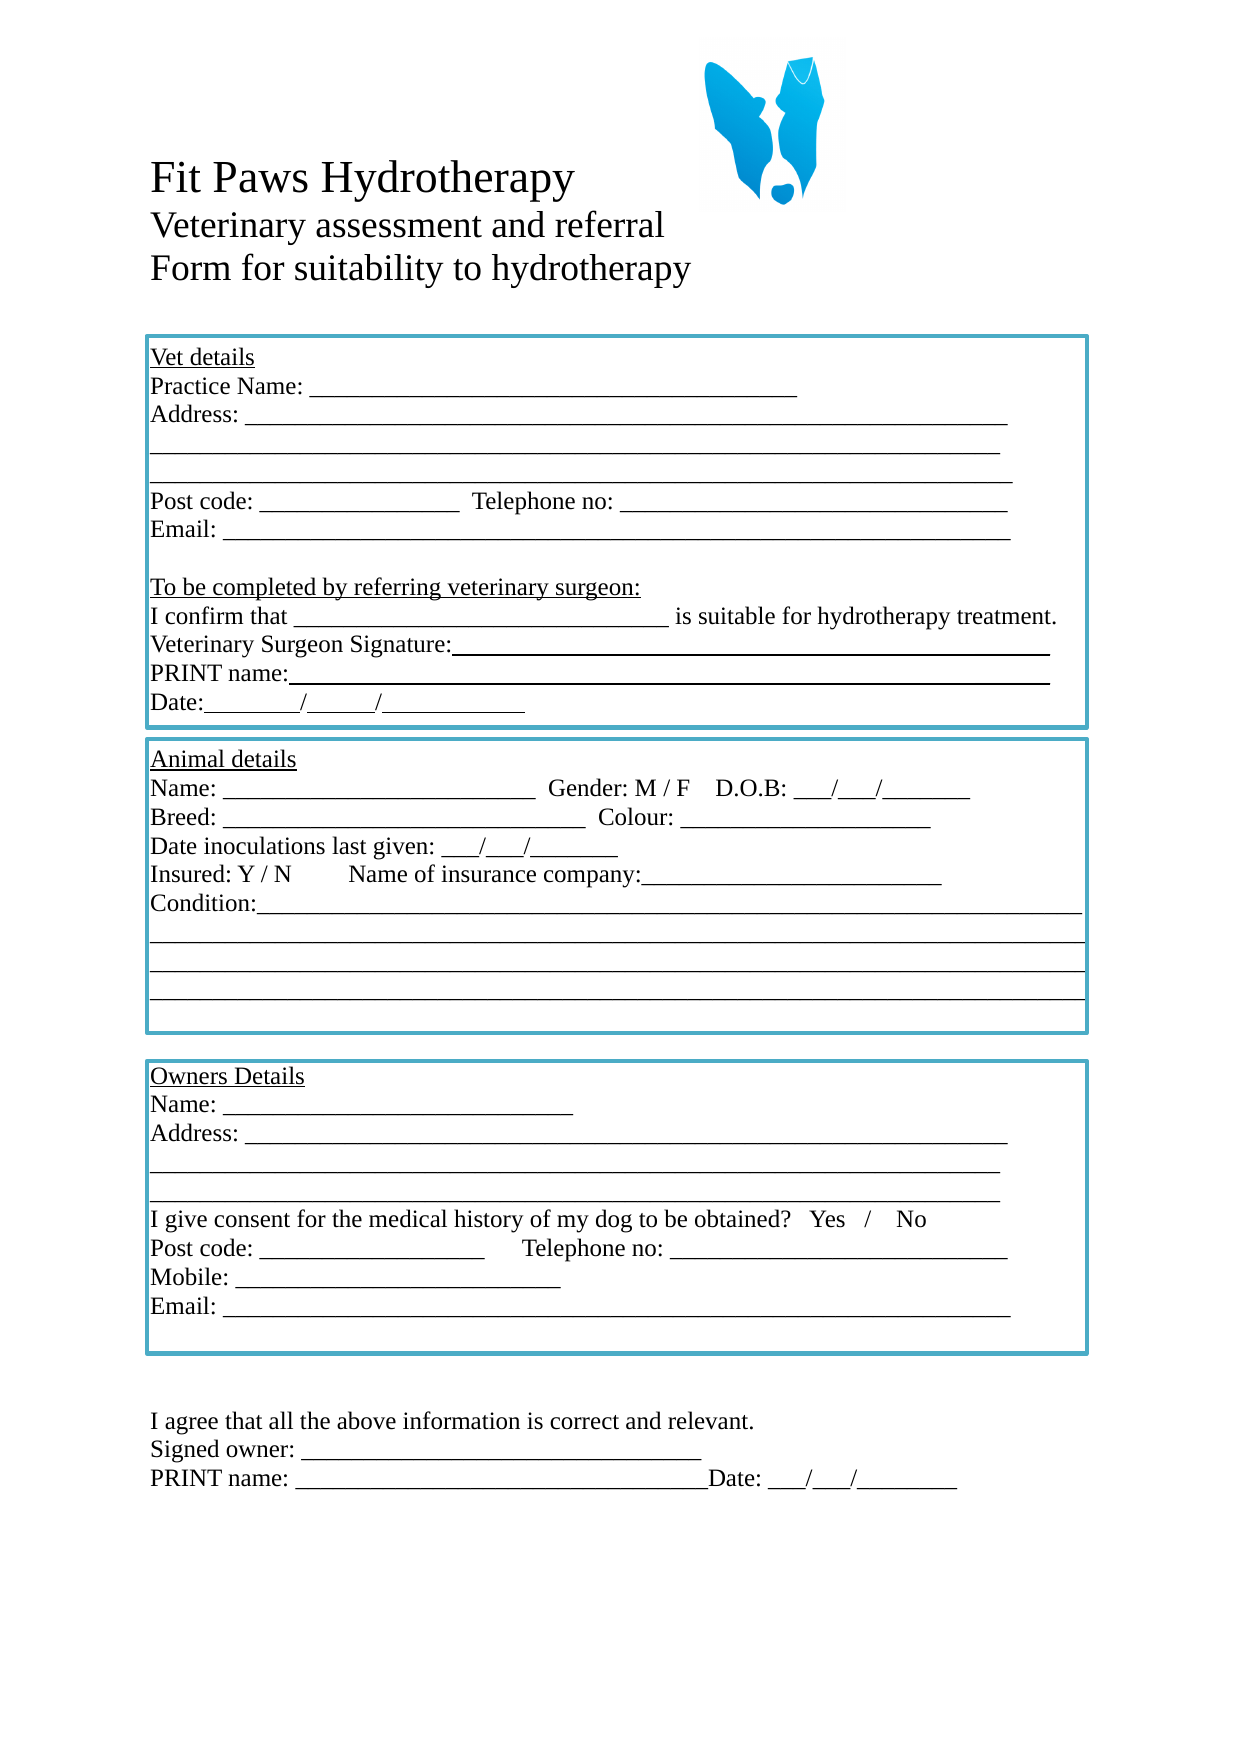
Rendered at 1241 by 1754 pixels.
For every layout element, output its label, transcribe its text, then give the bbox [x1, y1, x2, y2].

text ___________________________________________________________________________ [150, 943, 1085, 971]
text Fit Paws Hydrotherapy [150, 150, 698, 203]
text Veterinary Surgeon Signature: ______ [150, 629, 1085, 658]
text To be completed by referring veterinary surgeon: [150, 572, 1085, 601]
text Breed: _____________________________ Colour: ____________________ [150, 802, 1085, 831]
text Practice Name: _______________________________________ [150, 371, 1085, 399]
text Condition:_____________________________________________________________________________________________________________________________________________ [150, 888, 1085, 942]
text Date inoculations last given: ___/___/_______ [150, 831, 1085, 859]
text Name: ____________________________ [150, 1089, 1085, 1118]
text Email: _______________________________________________________________ [150, 1291, 1085, 1319]
text Email: _______________________________________________________________ [150, 514, 1085, 543]
text Name: _________________________ Gender: M / F D.O.B: ___/___/_______ [150, 773, 1085, 802]
text ___________________________________________________________________________ [150, 972, 1085, 999]
text Insured: Y / N Name of insurance company:________________________ [150, 859, 1085, 888]
text PRINT name: _________________________________Date: ___/___/________ [150, 1463, 1090, 1492]
text [846, 150, 1090, 203]
text Address: _____________________________________________________________ [150, 1118, 1085, 1147]
text I give consent for the medical history of my dog to be obtained? Yes / No [150, 1204, 1085, 1233]
text Post code: ________________ Telephone no: _______________________________ [150, 486, 1085, 514]
text I confirm that ______________________________ is suitable for hydrotherapy treatment. [150, 601, 1085, 629]
text Veterinary assessment and referral [150, 203, 1090, 246]
text PRINT name: ______ [150, 658, 1085, 687]
text ____________________________________________________________________ [150, 1147, 1085, 1176]
text Form for suitability to hydrotherapy [150, 246, 1090, 289]
text Animal details [150, 744, 1085, 773]
text Date: / / [150, 687, 1085, 716]
text Address: _____________________________________________________________ [150, 399, 1085, 428]
text Signed owner: ________________________________ [150, 1434, 1090, 1463]
text Owners Details [150, 1063, 1085, 1089]
text Post code: __________________ Telephone no: ___________________________ [150, 1233, 1085, 1262]
text Vet details [150, 342, 1085, 371]
text ____________________________________________________________________ [150, 1176, 1085, 1204]
text Mobile: __________________________ [150, 1262, 1085, 1291]
text ____________________________________________________________________ [150, 428, 1085, 457]
text I agree that all the above information is correct and relevant. [150, 1406, 1090, 1434]
text _____________________________________________________________________ [150, 457, 1085, 486]
